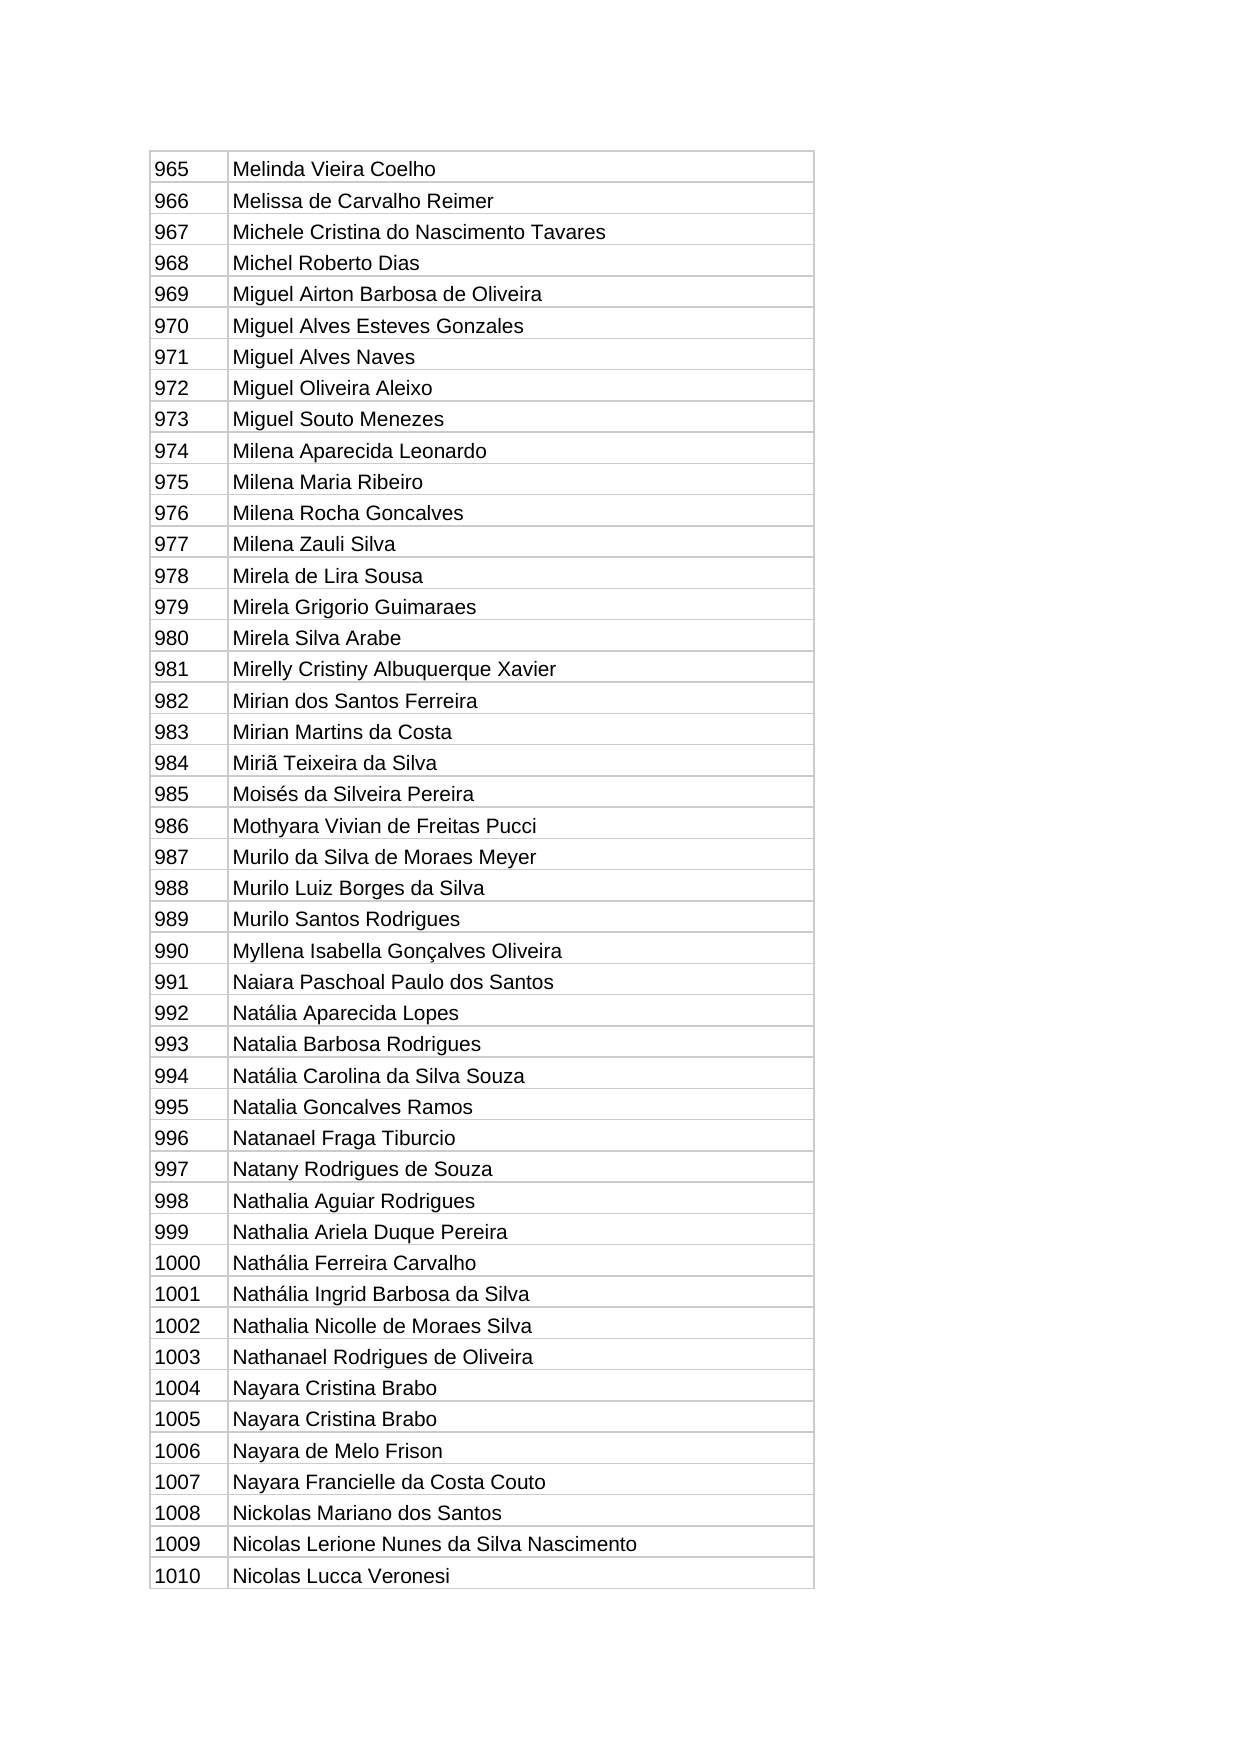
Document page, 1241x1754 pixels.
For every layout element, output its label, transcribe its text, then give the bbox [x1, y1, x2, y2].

table_cell 1007 [151, 1464, 227, 1494]
table_cell 976 [151, 495, 227, 525]
table_cell 973 [151, 402, 227, 431]
table_cell Nathália Ferreira Carvalho [229, 1245, 813, 1275]
table_cell 978 [151, 558, 227, 587]
table_cell Moisés da Silveira Pereira [229, 777, 813, 806]
table_cell 983 [151, 714, 227, 744]
table_cell 993 [151, 1027, 227, 1056]
table_cell 980 [151, 620, 227, 650]
table_cell 977 [151, 527, 227, 556]
table_cell Nathanael Rodrigues de Oliveira [229, 1339, 813, 1369]
table_cell Natália Carolina da Silva Souza [229, 1058, 813, 1087]
table_cell Michel Roberto Dias [229, 245, 813, 275]
table_cell Mirela Silva Arabe [229, 620, 813, 650]
table_cell Naiara Paschoal Paulo dos Santos [229, 964, 813, 994]
table_cell 979 [151, 589, 227, 619]
table_cell Natanael Fraga Tiburcio [229, 1120, 813, 1150]
table_cell Mirelly Cristiny Albuquerque Xavier [229, 652, 813, 681]
table_cell 966 [151, 183, 227, 212]
table_cell 970 [151, 308, 227, 337]
table_cell 969 [151, 277, 227, 306]
table_cell Nayara Cristina Brabo [229, 1370, 813, 1400]
table_cell Milena Rocha Goncalves [229, 495, 813, 525]
table_cell Milena Aparecida Leonardo [229, 433, 813, 462]
table_cell 967 [151, 214, 227, 244]
table_cell Mothyara Vivian de Freitas Pucci [229, 808, 813, 837]
table_cell 968 [151, 245, 227, 275]
table_cell 972 [151, 370, 227, 400]
table_cell Miguel Alves Naves [229, 339, 813, 369]
table_cell 974 [151, 433, 227, 462]
table_cell 1002 [151, 1308, 227, 1337]
table_cell Nayara de Melo Frison [229, 1433, 813, 1462]
table_cell 999 [151, 1214, 227, 1244]
table_cell Myllena Isabella Gonçalves Oliveira [229, 933, 813, 962]
table_cell Murilo Santos Rodrigues [229, 902, 813, 931]
table_cell Murilo da Silva de Moraes Meyer [229, 839, 813, 869]
table_cell 991 [151, 964, 227, 994]
table_cell 1008 [151, 1495, 227, 1525]
table_cell 994 [151, 1058, 227, 1087]
table_cell Miguel Souto Menezes [229, 402, 813, 431]
table_cell Michele Cristina do Nascimento Tavares [229, 214, 813, 244]
table_cell Mirela de Lira Sousa [229, 558, 813, 587]
table_cell Nickolas Mariano dos Santos [229, 1495, 813, 1525]
table_cell Miguel Alves Esteves Gonzales [229, 308, 813, 337]
table_cell 975 [151, 464, 227, 494]
table_cell Nathalia Ariela Duque Pereira [229, 1214, 813, 1244]
table_cell Nicolas Lucca Veronesi [229, 1558, 813, 1587]
table_cell 981 [151, 652, 227, 681]
table_cell Nayara Francielle da Costa Couto [229, 1464, 813, 1494]
table_cell Melinda Vieira Coelho [229, 152, 813, 181]
table_cell Milena Zauli Silva [229, 527, 813, 556]
table_cell Nathália Ingrid Barbosa da Silva [229, 1277, 813, 1306]
table_cell Mirian Martins da Costa [229, 714, 813, 744]
table_cell 995 [151, 1089, 227, 1119]
table_cell Mirela Grigorio Guimaraes [229, 589, 813, 619]
table_cell Mirian dos Santos Ferreira [229, 683, 813, 712]
table_cell Nathalia Aguiar Rodrigues [229, 1183, 813, 1212]
table_cell 997 [151, 1152, 227, 1181]
table_cell 987 [151, 839, 227, 869]
table_cell Miguel Oliveira Aleixo [229, 370, 813, 400]
table_cell 996 [151, 1120, 227, 1150]
table_cell 989 [151, 902, 227, 931]
table_cell 986 [151, 808, 227, 837]
table_cell Natany Rodrigues de Souza [229, 1152, 813, 1181]
table_cell Milena Maria Ribeiro [229, 464, 813, 494]
table_cell 971 [151, 339, 227, 369]
table_cell Nayara Cristina Brabo [229, 1402, 813, 1431]
table_cell Miriã Teixeira da Silva [229, 745, 813, 775]
table_cell 1001 [151, 1277, 227, 1306]
table_cell Natalia Goncalves Ramos [229, 1089, 813, 1119]
table_cell 965 [151, 152, 227, 181]
table_cell Natália Aparecida Lopes [229, 995, 813, 1025]
table_cell 1010 [151, 1558, 227, 1587]
table_cell 998 [151, 1183, 227, 1212]
table_cell 990 [151, 933, 227, 962]
table_cell 1004 [151, 1370, 227, 1400]
table_cell 1006 [151, 1433, 227, 1462]
table_cell 985 [151, 777, 227, 806]
table_cell 984 [151, 745, 227, 775]
table_cell 1003 [151, 1339, 227, 1369]
table_cell Nicolas Lerione Nunes da Silva Nascimento [229, 1527, 813, 1556]
table_cell 988 [151, 870, 227, 900]
table_cell 982 [151, 683, 227, 712]
table_cell 1000 [151, 1245, 227, 1275]
table_cell Miguel Airton Barbosa de Oliveira [229, 277, 813, 306]
table_cell Natalia Barbosa Rodrigues [229, 1027, 813, 1056]
table_cell Nathalia Nicolle de Moraes Silva [229, 1308, 813, 1337]
table_cell Melissa de Carvalho Reimer [229, 183, 813, 212]
table_cell 1009 [151, 1527, 227, 1556]
table_cell Murilo Luiz Borges da Silva [229, 870, 813, 900]
table_cell 1005 [151, 1402, 227, 1431]
table_cell 992 [151, 995, 227, 1025]
